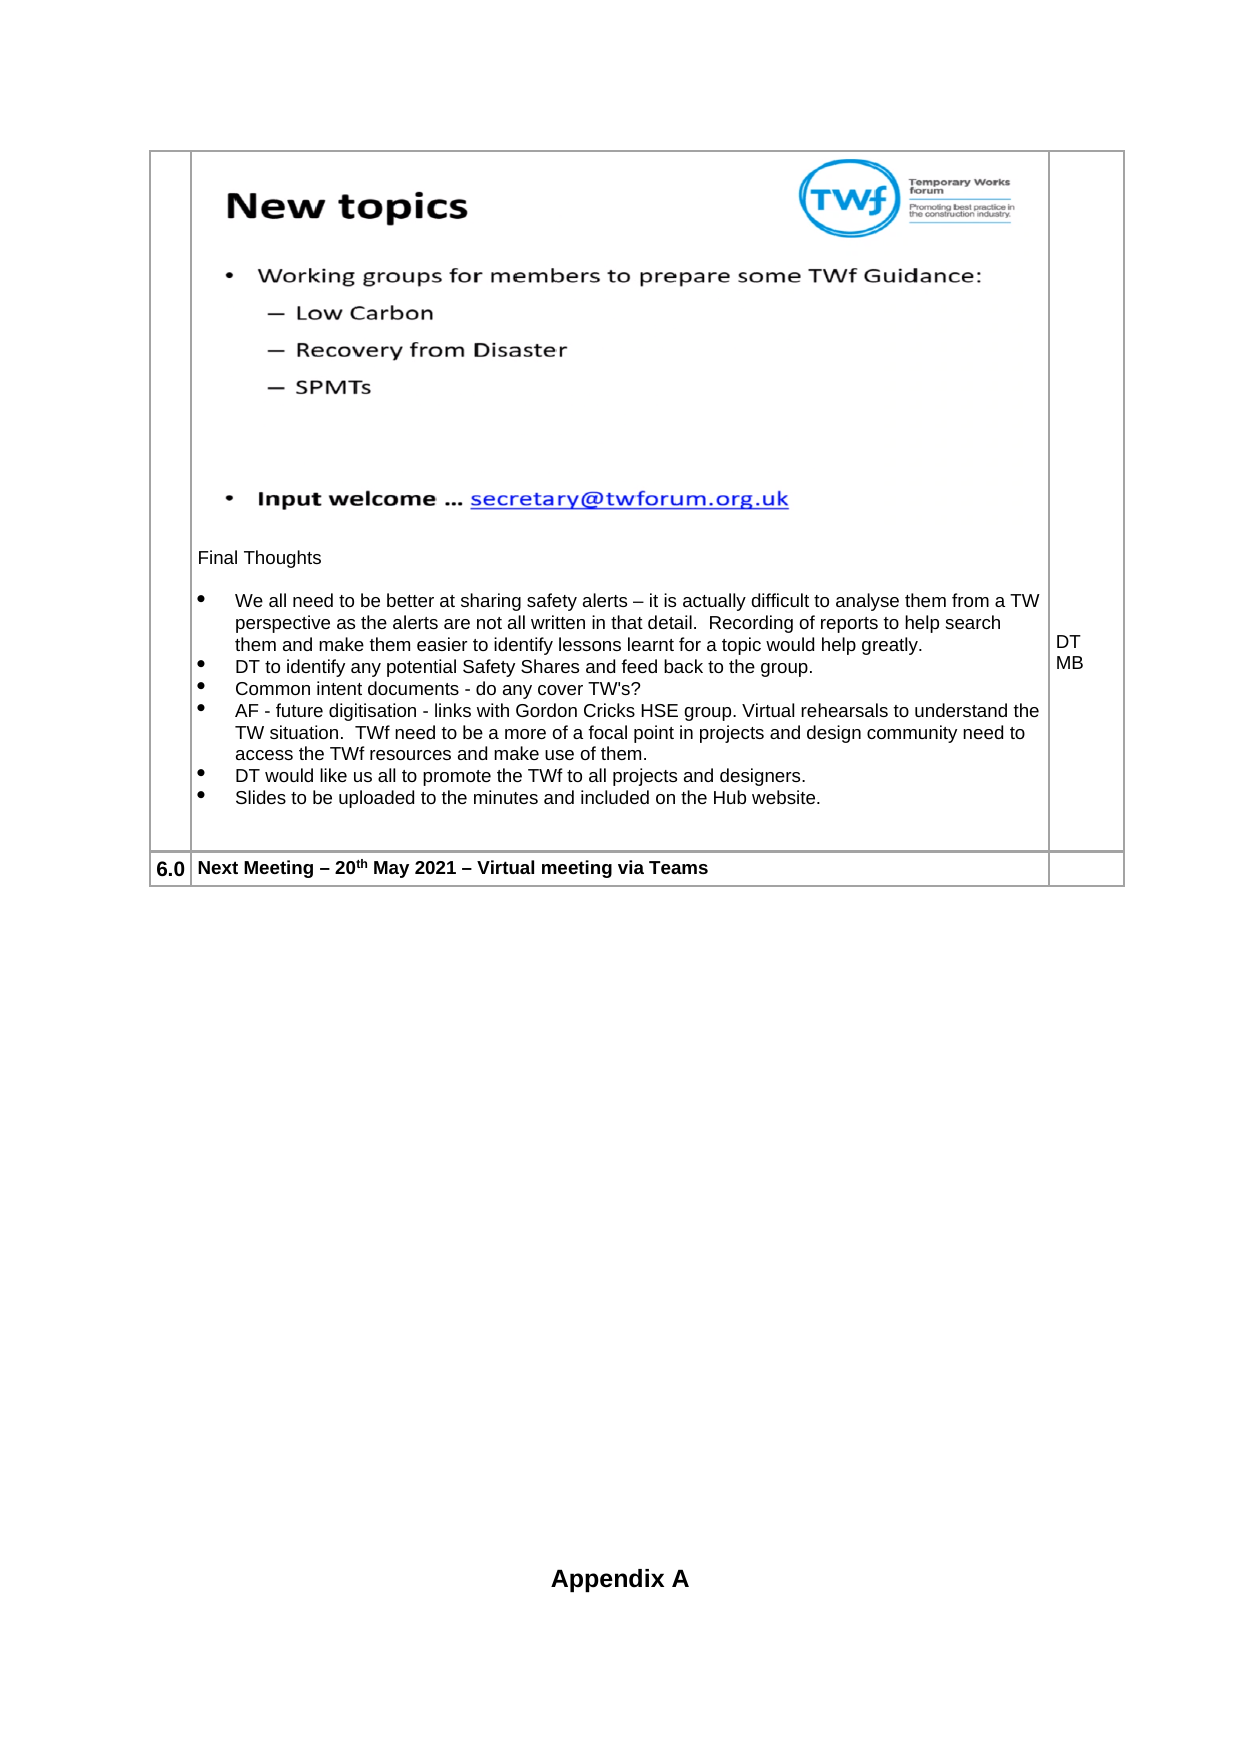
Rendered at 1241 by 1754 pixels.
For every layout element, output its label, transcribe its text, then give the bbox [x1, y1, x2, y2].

table_cell [1050, 853, 1123, 885]
table_cell 6.0 [151, 853, 190, 885]
table_cell Next Meeting – 20th May 2021 – Virtual meeting via Teams [192, 853, 1048, 885]
text Appendix A [150, 1563, 1090, 1592]
table_cell Temporary Works Forum Update – (Dave Thomas – TWf Secretary) DT explained that in the world of CDM from a TW perspective – it is not good – TW see PD role as a failed role. Early engagement with TW's issues will pay dividend further down the line. DT will be happy to send a copy of the submission upon request. CONIAN is subservient to CONIAC. DT would welcome feedback from a Client perspective - what sort of guidance would be useful from a TW perspective? – Please drop thoughts to Dave. PAS91 does not mention TW's. Should there be a standard for management of TWs like an ISO? Twf GUIDANCE all free to download from the TW website. DT requested any rebar photos - good and bad examples for the library. Tie methods and results would be useful too, to input into document due for publishing in August this year. Final Thoughts We all need to be better at sharing safety alerts – it is actually difficult to analyse them from a TW perspective as the alerts are not all written in that detail. Recording of reports to help search them and make them easier to identify lessons learnt for a topic would help greatly. DT to identify any potential Safety Shares and feed back to the group. Common intent documents - do any cover TW's? AF - future digitisation - links with Gordon Cricks HSE group. Virtual rehearsals to understand the TW situation. TWf need to be a more of a focal point in projects and design community need to access the TWf resources and make use of them. DT would like us all to promote the TWf to all projects and designers. Slides to be uploaded to the minutes and included on the Hub website. [192, 152, 1048, 850]
table_cell DT MB [1050, 152, 1123, 850]
table_cell [151, 152, 190, 850]
